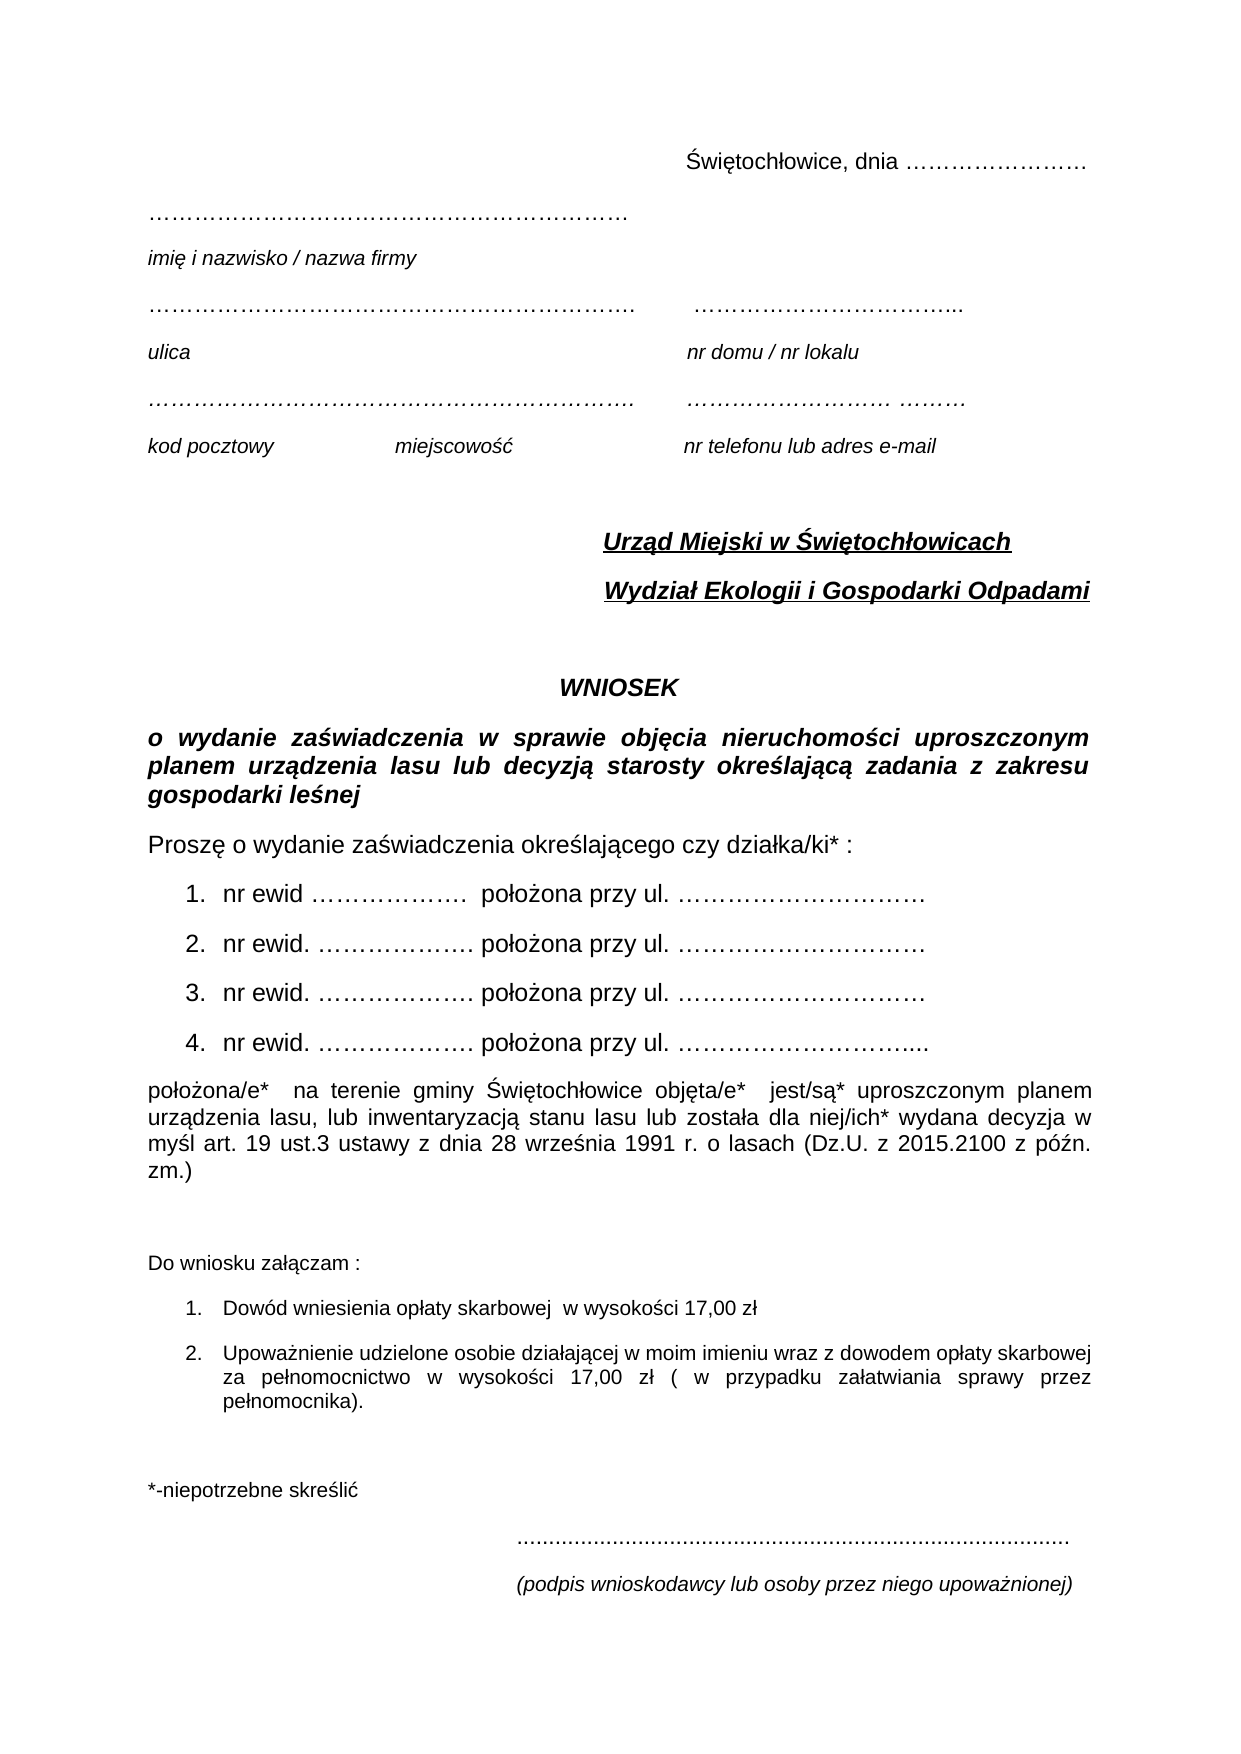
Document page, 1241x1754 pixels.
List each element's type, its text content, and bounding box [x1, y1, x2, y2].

text położona/e* na terenie gminy Świętochłowice objęta/e* jest/są* uproszczonym planem urządzenia lasu, lub inwentaryzacją stanu lasu lub została dla niej/ich* wydana decyzja w myśl art. 19 ust.3 ustawy z dnia 28 września 1991 r. o lasach (Dz.U. z 2015.2100 z późn. zm.) [148, 1077, 1093, 1183]
text Proszę o wydanie zaświadczenia określającego czy działka/ki* : [148, 829, 1093, 858]
list Upoważnienie udzielone osobie działającej w moim imieniu wraz z dowodem opłaty skarbowej za pełnomocnictwo w wysokości 17,00 zł ( w przypadku załatwiania sprawy przez pełnomocnika). [185, 1341, 1093, 1412]
list *-niepotrzebne skreślić [148, 1478, 1093, 1502]
text ……………………………………………………… [148, 199, 1093, 225]
list (podpis wnioskodawcy lub osoby przez niego upoważnionej) [223, 1570, 1093, 1596]
list nr ewid ………………. położona przy ul. ………………………… [185, 879, 1093, 908]
text ………………………………………………………. ……………………… ……… [148, 385, 1093, 411]
list ....................................................................................... [223, 1523, 1093, 1549]
text ………………………………………………………. ……………………………... [148, 291, 1093, 317]
list nr ewid. ………………. położona przy ul. ………………………… [185, 978, 1093, 1007]
text Świętochłowice, dnia …………………… [148, 148, 1093, 174]
text ulica nr domu / nr lokalu [148, 338, 1093, 364]
text Urząd Miejski w Świętochłowicach [148, 527, 1093, 555]
text imię i nazwisko / nazwa firmy [148, 246, 1093, 270]
text kod pocztowy miejscowość nr telefonu lub adres e-mail [148, 432, 1093, 458]
text Wydział Ekologii i Gospodarki Odpadami [148, 576, 1093, 605]
text Do wniosku załączam : [148, 1251, 1093, 1275]
text o wydanie zaświadczenia w sprawie objęcia nieruchomości uproszczonym planem urządzenia lasu lub decyzją starosty określającą zadania z zakresu gospodarki leśnej [148, 722, 1093, 809]
list nr ewid. ………………. położona przy ul. ………………………… [185, 929, 1093, 957]
list Dowód wniesienia opłaty skarbowej w wysokości 17,00 zł [185, 1296, 1093, 1320]
list nr ewid. ………………. położona przy ul. ……………………….... [185, 1028, 1093, 1057]
text WNIOSEK [148, 673, 1093, 702]
